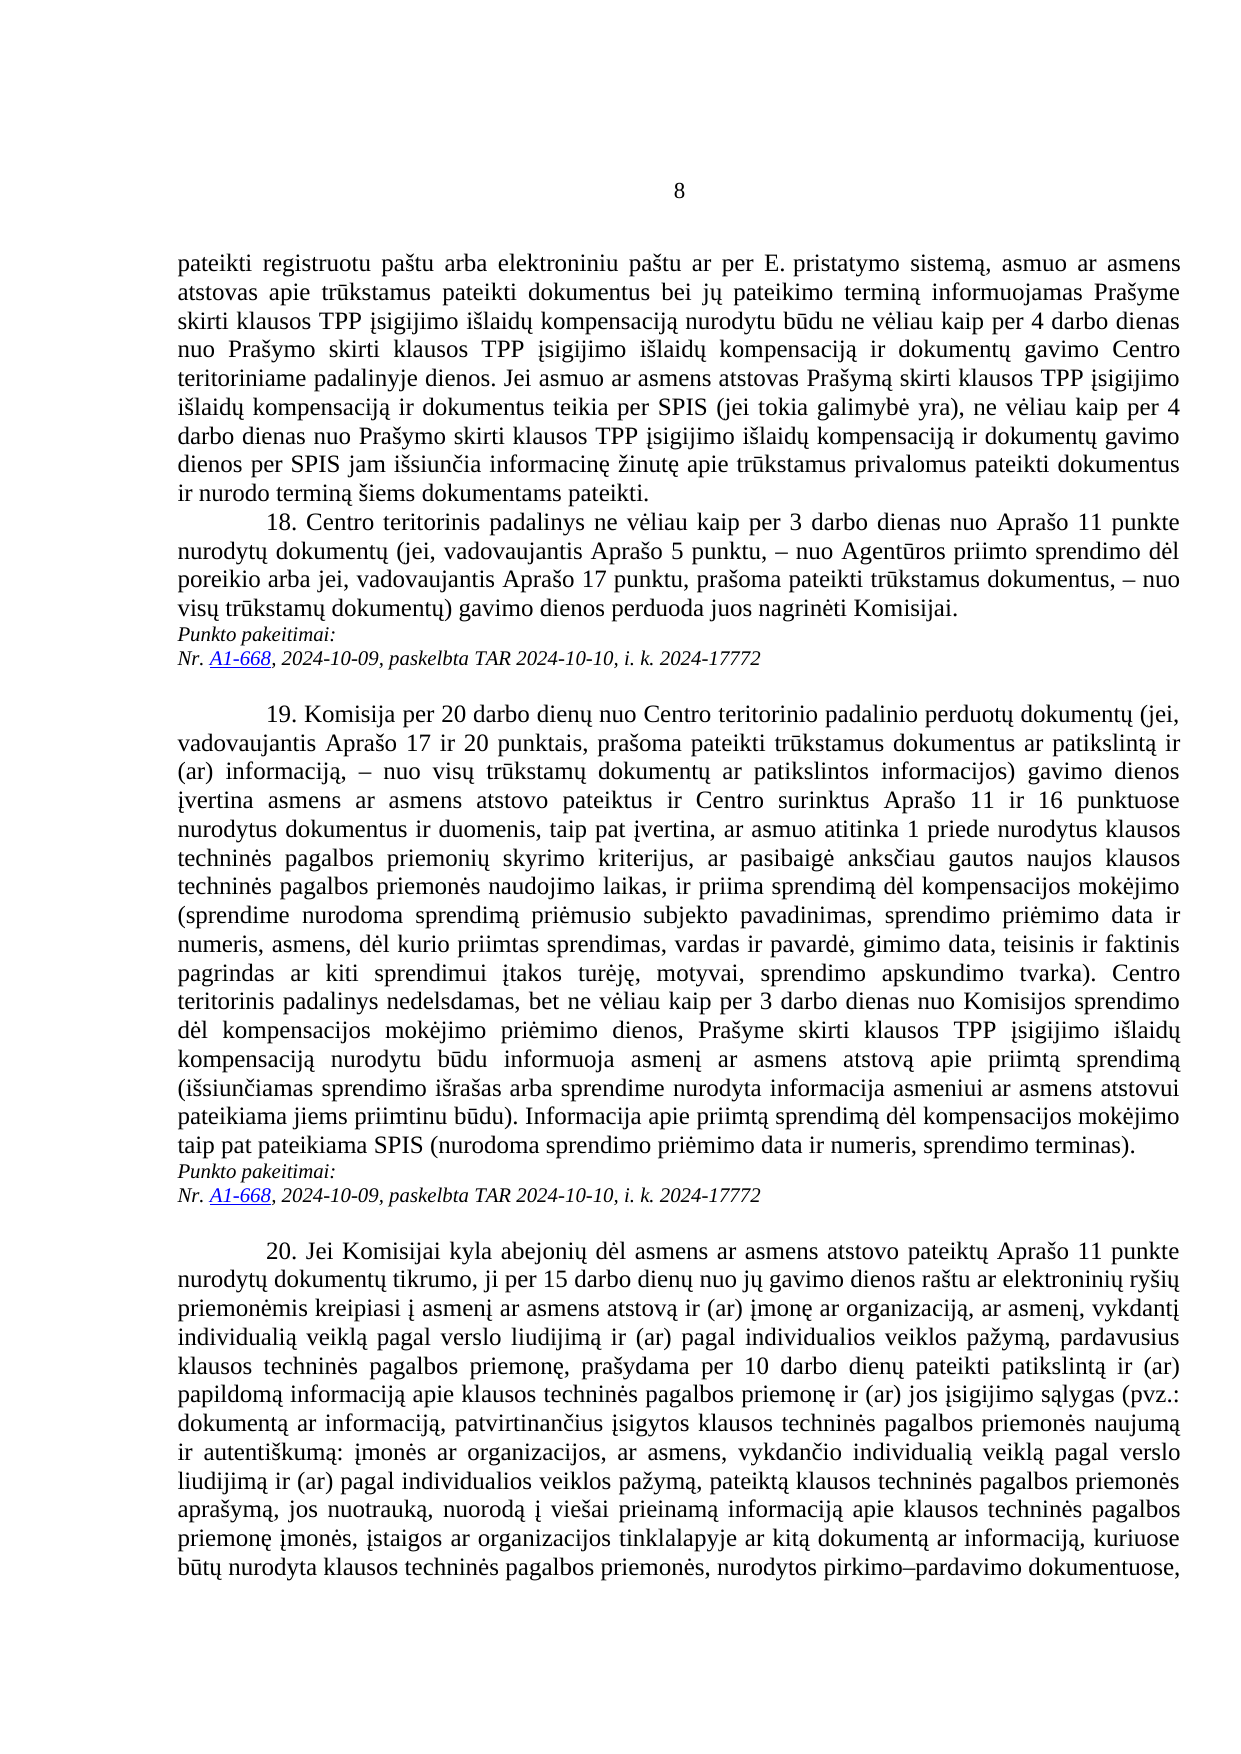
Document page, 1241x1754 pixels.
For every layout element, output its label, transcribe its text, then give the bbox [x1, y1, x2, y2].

text pateikti registruotu paštu arba elektroniniu paštu ar per E. pristatymo sistemą, asmuo ar asmens atstovas apie trūkstamus pateikti dokumentus bei jų pateikimo terminą informuojamas Prašyme skirti klausos TPP įsigijimo išlaidų kompensaciją nurodytu būdu ne vėliau kaip per 4 darbo dienas nuo Prašymo skirti klausos TPP įsigijimo išlaidų kompensaciją ir dokumentų gavimo Centro teritoriniame padalinyje dienos. Jei asmuo ar asmens atstovas Prašymą skirti klausos TPP įsigijimo išlaidų kompensaciją ir dokumentus teikia per SPIS (jei tokia galimybė yra), ne vėliau kaip per 4 darbo dienas nuo Prašymo skirti klausos TPP įsigijimo išlaidų kompensaciją ir dokumentų gavimo dienos per SPIS jam išsiunčia informacinę žinutę apie trūkstamus privalomus pateikti dokumentus ir nurodo terminą šiems dokumentams pateikti. [177, 248, 1181, 507]
text 18. Centro teritorinis padalinys ne vėliau kaip per 3 darbo dienas nuo Aprašo 11 punkte nurodytų dokumentų (jei, vadovaujantis Aprašo 5 punktu, – nuo Agentūros priimto sprendimo dėl poreikio arba jei, vadovaujantis Aprašo 17 punktu, prašoma pateikti trūkstamus dokumentus, – nuo visų trūkstamų dokumentų) gavimo dienos perduoda juos nagrinėti Komisijai. [177, 507, 1181, 622]
text Punkto pakeitimai: [177, 622, 1181, 646]
text Punkto pakeitimai: [177, 1159, 1181, 1183]
text Nr. A1-668, 2024-10-09, paskelbta TAR 2024-10-10, i. k. 2024-17772 [177, 1183, 1181, 1207]
text Nr. A1-668, 2024-10-09, paskelbta TAR 2024-10-10, i. k. 2024-17772 [177, 646, 1181, 670]
text 20. Jei Komisijai kyla abejonių dėl asmens ar asmens atstovo pateiktų Aprašo 11 punkte nurodytų dokumentų tikrumo, ji per 15 darbo dienų nuo jų gavimo dienos raštu ar elektroninių ryšių priemonėmis kreipiasi į asmenį ar asmens atstovą ir (ar) įmonę ar organizaciją, ar asmenį, vykdantį individualią veiklą pagal verslo liudijimą ir (ar) pagal individualios veiklos pažymą, pardavusius klausos techninės pagalbos priemonę, prašydama per 10 darbo dienų pateikti patikslintą ir (ar) papildomą informaciją apie klausos techninės pagalbos priemonę ir (ar) jos įsigijimo sąlygas (pvz.: dokumentą ar informaciją, patvirtinančius įsigytos klausos techninės pagalbos priemonės naujumą ir autentiškumą: įmonės ar organizacijos, ar asmens, vykdančio individualią veiklą pagal verslo liudijimą ir (ar) pagal individualios veiklos pažymą, pateiktą klausos techninės pagalbos priemonės aprašymą, jos nuotrauką, nuorodą į viešai prieinamą informaciją apie klausos techninės pagalbos priemonę įmonės, įstaigos ar organizacijos tinklalapyje ar kitą dokumentą ar informaciją, kuriuose būtų nurodyta klausos techninės pagalbos priemonės, nurodytos pirkimo–pardavimo dokumentuose, [177, 1236, 1181, 1581]
text 19. Komisija per 20 darbo dienų nuo Centro teritorinio padalinio perduotų dokumentų (jei, vadovaujantis Aprašo 17 ir 20 punktais, prašoma pateikti trūkstamus dokumentus ar patikslintą ir (ar) informaciją, – nuo visų trūkstamų dokumentų ar patikslintos informacijos) gavimo dienos įvertina asmens ar asmens atstovo pateiktus ir Centro surinktus Aprašo 11 ir 16 punktuose nurodytus dokumentus ir duomenis, taip pat įvertina, ar asmuo atitinka 1 priede nurodytus klausos techninės pagalbos priemonių skyrimo kriterijus, ar pasibaigė anksčiau gautos naujos klausos techninės pagalbos priemonės naudojimo laikas, ir priima sprendimą dėl kompensacijos mokėjimo (sprendime nurodoma sprendimą priėmusio subjekto pavadinimas, sprendimo priėmimo data ir numeris, asmens, dėl kurio priimtas sprendimas, vardas ir pavardė, gimimo data, teisinis ir faktinis pagrindas ar kiti sprendimui įtakos turėję, motyvai, sprendimo apskundimo tvarka). Centro teritorinis padalinys nedelsdamas, bet ne vėliau kaip per 3 darbo dienas nuo Komisijos sprendimo dėl kompensacijos mokėjimo priėmimo dienos, Prašyme skirti klausos TPP įsigijimo išlaidų kompensaciją nurodytu būdu informuoja asmenį ar asmens atstovą apie priimtą sprendimą (išsiunčiamas sprendimo išrašas arba sprendime nurodyta informacija asmeniui ar asmens atstovui pateikiama jiems priimtinu būdu). Informacija apie priimtą sprendimą dėl kompensacijos mokėjimo taip pat pateikiama SPIS (nurodoma sprendimo priėmimo data ir numeris, sprendimo terminas). [177, 699, 1181, 1159]
